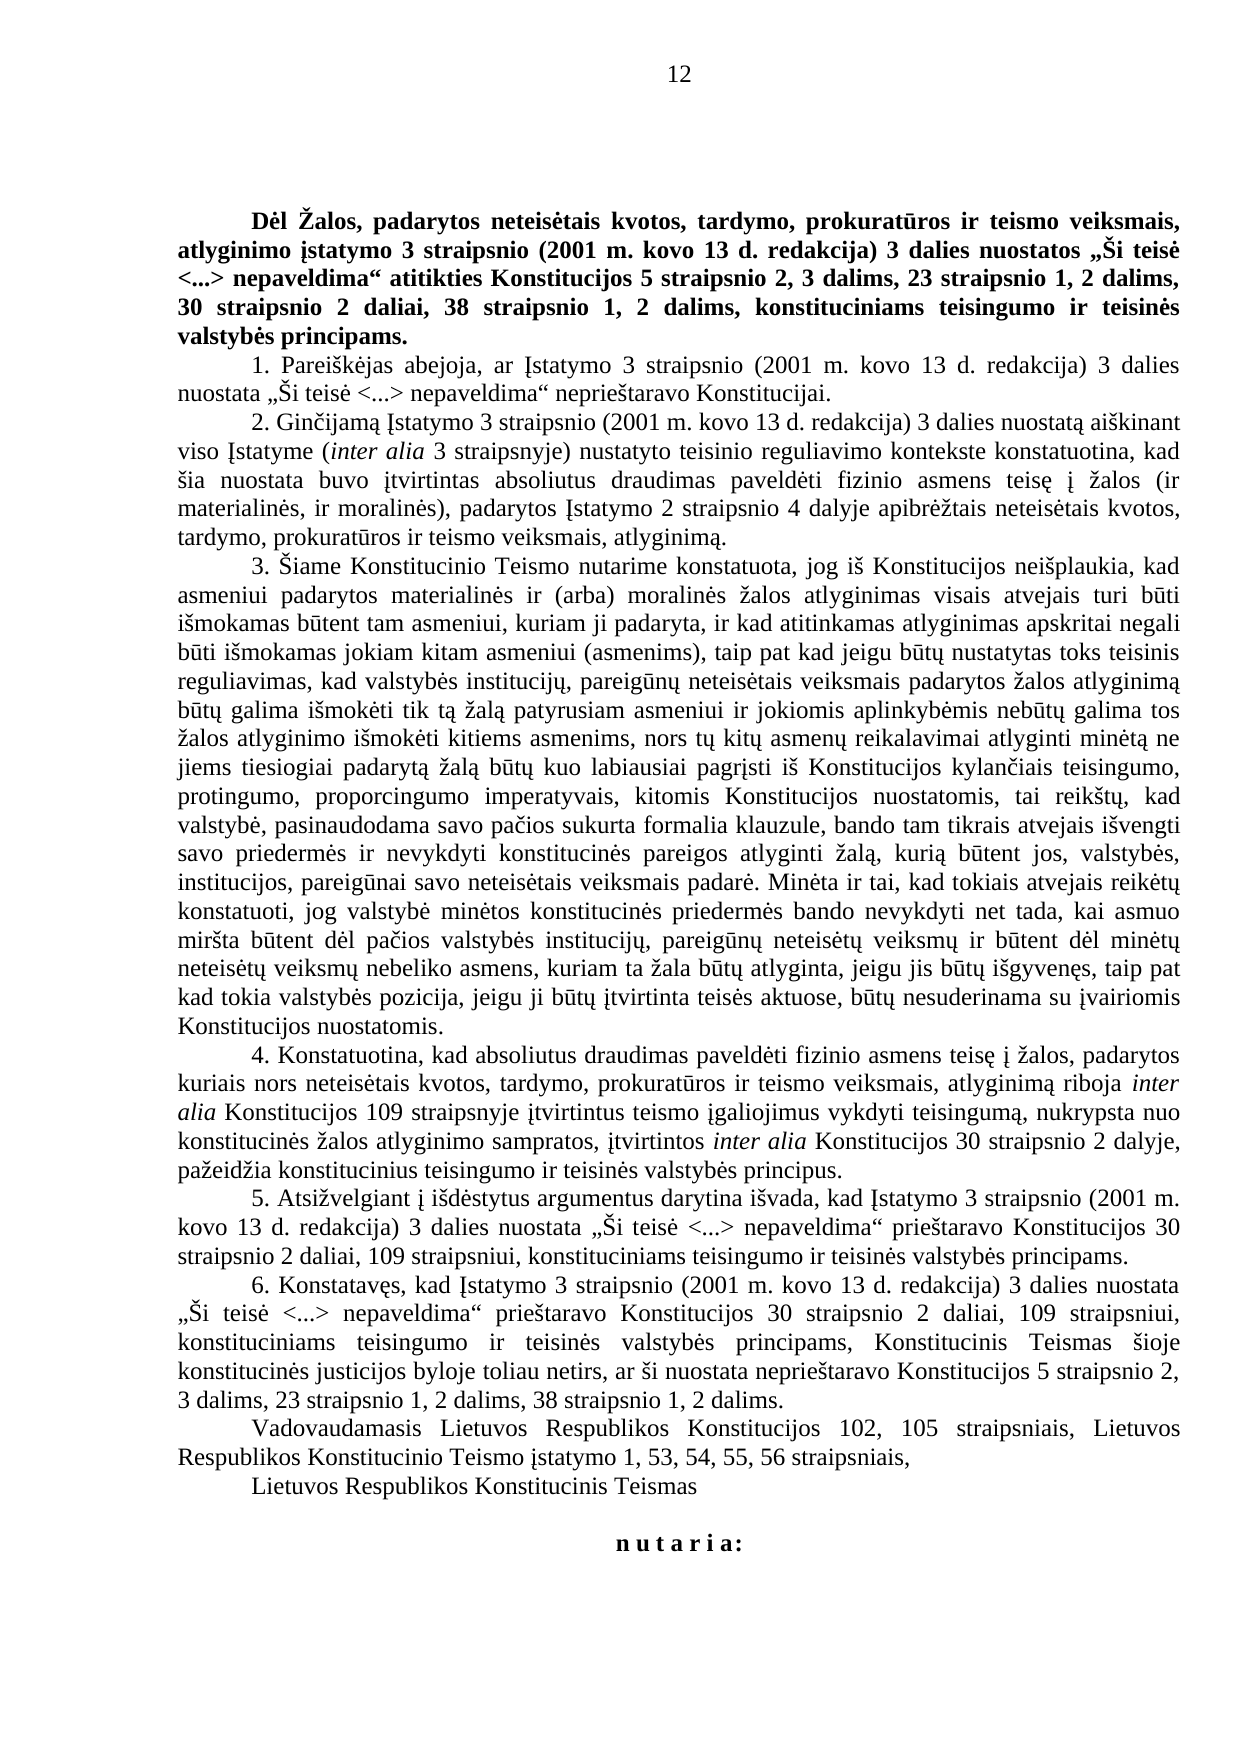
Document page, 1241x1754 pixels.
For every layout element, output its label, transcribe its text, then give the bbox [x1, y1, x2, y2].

text nutaria: [177, 1528, 1181, 1557]
text Vadovaudamasis Lietuvos Respublikos Konstitucijos 102, 105 straipsniais, Lietuvos Respublikos Konstitucinio Teismo įstatymo 1, 53, 54, 55, 56 straipsniais, [177, 1413, 1181, 1471]
text 5. Atsižvelgiant į išdėstytus argumentus darytina išvada, kad Įstatymo 3 straipsnio (2001 m. kovo 13 d. redakcija) 3 dalies nuostata „Ši teisė <...> nepaveldima“ prieštaravo Konstitucijos 30 straipsnio 2 daliai, 109 straipsniui, konstituciniams teisingumo ir teisinės valstybės principams. [177, 1183, 1181, 1270]
text 2. Ginčijamą Įstatymo 3 straipsnio (2001 m. kovo 13 d. redakcija) 3 dalies nuostatą aiškinant viso Įstatyme (inter alia 3 straipsnyje) nustatyto teisinio reguliavimo kontekste konstatuotina, kad šia nuostata buvo įtvirtintas absoliutus draudimas paveldėti fizinio asmens teisę į žalos (ir materialinės, ir moralinės), padarytos Įstatymo 2 straipsnio 4 dalyje apibrėžtais neteisėtais kvotos, tardymo, prokuratūros ir teismo veiksmais, atlyginimą. [177, 407, 1181, 551]
text Lietuvos Respublikos Konstitucinis Teismas [177, 1471, 1181, 1500]
text Dėl Žalos, padarytos neteisėtais kvotos, tardymo, prokuratūros ir teismo veiksmais, atlyginimo įstatymo 3 straipsnio (2001 m. kovo 13 d. redakcija) 3 dalies nuostatos „Ši teisė <...> nepaveldima“ atitikties Konstitucijos 5 straipsnio 2, 3 dalims, 23 straipsnio 1, 2 dalims, 30 straipsnio 2 daliai, 38 straipsnio 1, 2 dalims, konstituciniams teisingumo ir teisinės valstybės principams. [177, 206, 1181, 350]
text 6. Konstatavęs, kad Įstatymo 3 straipsnio (2001 m. kovo 13 d. redakcija) 3 dalies nuostata „Ši teisė <...> nepaveldima“ prieštaravo Konstitucijos 30 straipsnio 2 daliai, 109 straipsniui, konstituciniams teisingumo ir teisinės valstybės principams, Konstitucinis Teismas šioje konstitucinės justicijos byloje toliau netirs, ar ši nuostata neprieštaravo Konstitucijos 5 straipsnio 2, 3 dalims, 23 straipsnio 1, 2 dalims, 38 straipsnio 1, 2 dalims. [177, 1270, 1181, 1413]
text 3. Šiame Konstitucinio Teismo nutarime konstatuota, jog iš Konstitucijos neišplaukia, kad asmeniui padarytos materialinės ir (arba) moralinės žalos atlyginimas visais atvejais turi būti išmokamas būtent tam asmeniui, kuriam ji padaryta, ir kad atitinkamas atlyginimas apskritai negali būti išmokamas jokiam kitam asmeniui (asmenims), taip pat kad jeigu būtų nustatytas toks teisinis reguliavimas, kad valstybės institucijų, pareigūnų neteisėtais veiksmais padarytos žalos atlyginimą būtų galima išmokėti tik tą žalą patyrusiam asmeniui ir jokiomis aplinkybėmis nebūtų galima tos žalos atlyginimo išmokėti kitiems asmenims, nors tų kitų asmenų reikalavimai atlyginti minėtą ne jiems tiesiogiai padarytą žalą būtų kuo labiausiai pagrįsti iš Konstitucijos kylančiais teisingumo, protingumo, proporcingumo imperatyvais, kitomis Konstitucijos nuostatomis, tai reikštų, kad valstybė, pasinaudodama savo pačios sukurta formalia klauzule, bando tam tikrais atvejais išvengti savo priedermės ir nevykdyti konstitucinės pareigos atlyginti žalą, kurią būtent jos, valstybės, institucijos, pareigūnai savo neteisėtais veiksmais padarė. Minėta ir tai, kad tokiais atvejais reikėtų konstatuoti, jog valstybė minėtos konstitucinės priedermės bando nevykdyti net tada, kai asmuo miršta būtent dėl pačios valstybės institucijų, pareigūnų neteisėtų veiksmų ir būtent dėl minėtų neteisėtų veiksmų nebeliko asmens, kuriam ta žala būtų atlyginta, jeigu jis būtų išgyvenęs, taip pat kad tokia valstybės pozicija, jeigu ji būtų įtvirtinta teisės aktuose, būtų nesuderinama su įvairiomis Konstitucijos nuostatomis. [177, 551, 1181, 1040]
text 1. Pareiškėjas abejoja, ar Įstatymo 3 straipsnio (2001 m. kovo 13 d. redakcija) 3 dalies nuostata „Ši teisė <...> nepaveldima“ neprieštaravo Konstitucijai. [177, 350, 1181, 407]
text 4. Konstatuotina, kad absoliutus draudimas paveldėti fizinio asmens teisę į žalos, padarytos kuriais nors neteisėtais kvotos, tardymo, prokuratūros ir teismo veiksmais, atlyginimą riboja inter alia Konstitucijos 109 straipsnyje įtvirtintus teismo įgaliojimus vykdyti teisingumą, nukrypsta nuo konstitucinės žalos atlyginimo sampratos, įtvirtintos inter alia Konstitucijos 30 straipsnio 2 dalyje, pažeidžia konstitucinius teisingumo ir teisinės valstybės principus. [177, 1040, 1181, 1183]
